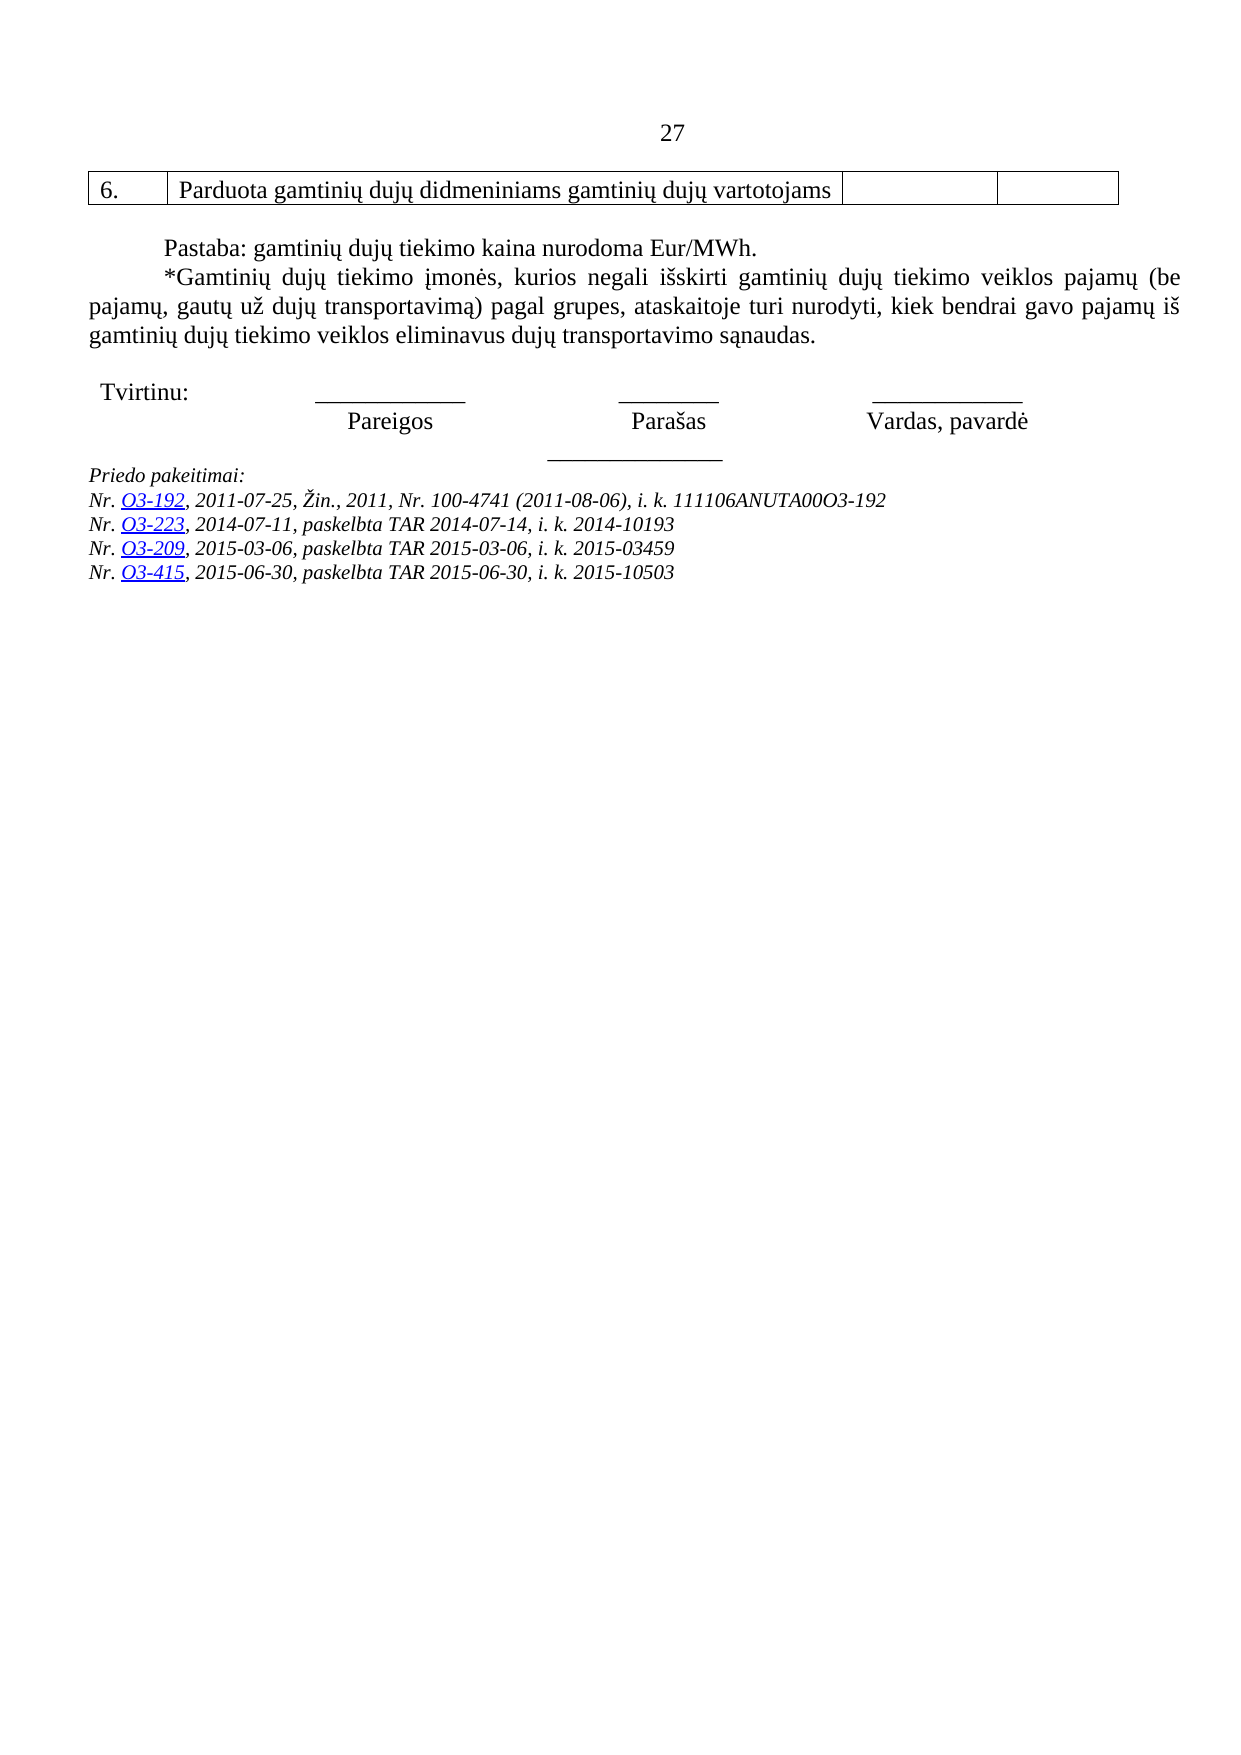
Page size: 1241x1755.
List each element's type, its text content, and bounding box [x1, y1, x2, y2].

text Priedo pakeitimai: [89, 463, 1181, 487]
table_cell [843, 172, 997, 204]
text *Gamtinių dujų tiekimo įmonės, kurios negali išskirti gamtinių dujų tiekimo veiklos pajamų (be pajamų, gautų už dujų transportavimą) pagal grupes, ataskaitoje turi nurodyti, kiek bendrai gavo pajamų iš gamtinių dujų tiekimo veiklos eliminavus dujų transportavimo sąnaudas. [89, 262, 1181, 348]
text Nr. O3-415, 2015-06-30, paskelbta TAR 2015-06-30, i. k. 2015-10503 [89, 560, 1181, 584]
table_cell Parduota gamtinių dujų didmeniniams gamtinių dujų vartotojams [168, 172, 842, 204]
table_header Tvirtinu: [89, 377, 245, 435]
table_header ____________ Vardas, pavardė [802, 377, 1092, 435]
text Nr. O3-192, 2011-07-25, Žin., 2011, Nr. 100-4741 (2011-08-06), i. k. 111106ANUTA00O3-192 [89, 487, 1181, 512]
table_header ____________ Pareigos [245, 377, 536, 435]
text Nr. O3-209, 2015-03-06, paskelbta TAR 2015-03-06, i. k. 2015-03459 [89, 536, 1181, 560]
table_cell 6. [89, 172, 167, 204]
table_cell [998, 172, 1118, 204]
text Nr. O3-223, 2014-07-11, paskelbta TAR 2014-07-14, i. k. 2014-10193 [89, 512, 1181, 536]
text Pastaba: gamtinių dujų tiekimo kaina nurodoma Eur/MWh. [89, 233, 1181, 262]
table_header ________ Parašas [536, 377, 802, 435]
text ______________ [89, 435, 1181, 463]
